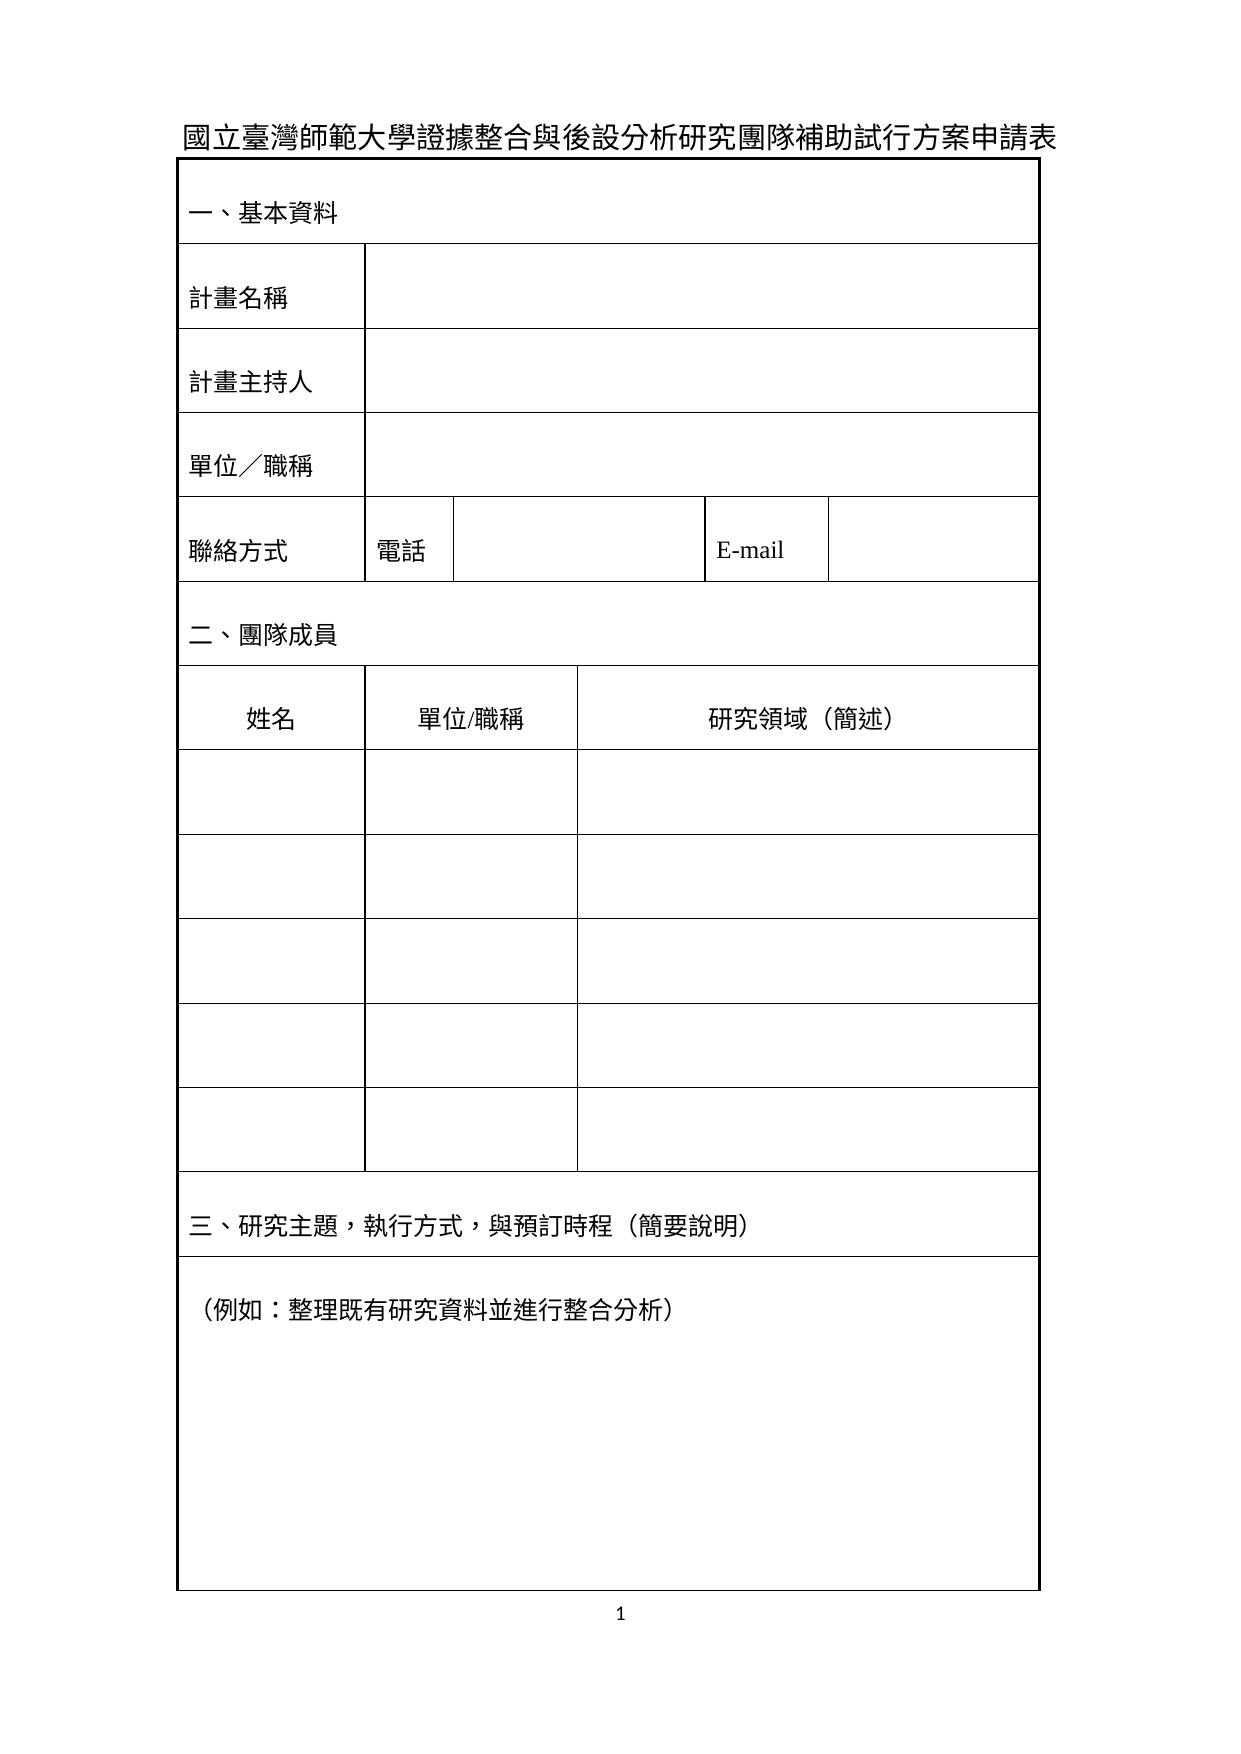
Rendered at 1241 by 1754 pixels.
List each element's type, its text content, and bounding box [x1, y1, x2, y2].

table_cell （例如：整理既有研究資料並進行整合分析） [179, 1257, 1038, 1590]
text 國立臺灣師範大學證據整合與後設分析研究團隊補助試行方案申請表 [177, 94, 1063, 157]
table_cell [366, 244, 1038, 327]
table_cell 計畫主持人 [179, 329, 364, 412]
table_cell [829, 497, 1038, 581]
table_cell 電話 [366, 497, 453, 581]
table_cell [366, 329, 1038, 412]
table_cell 二、團隊成員 [179, 582, 1038, 665]
table_cell [366, 919, 577, 1002]
table_cell [179, 1004, 364, 1087]
table_cell [179, 1088, 364, 1171]
table_cell [179, 750, 364, 834]
table_cell E-mail [706, 497, 828, 581]
table_cell [366, 835, 577, 918]
table_cell 姓名 [179, 666, 364, 749]
table_cell 研究領域（簡述） [578, 666, 1038, 749]
table_cell [578, 750, 1038, 834]
table_cell [578, 1088, 1038, 1171]
table_cell 單位／職稱 [179, 413, 364, 496]
table_cell [578, 1004, 1038, 1087]
table_cell [578, 835, 1038, 918]
table_cell [578, 919, 1038, 1002]
table_cell [366, 1004, 577, 1087]
table_header 一、基本資料 [179, 160, 1038, 243]
table_cell [366, 750, 577, 834]
table_cell [179, 835, 364, 918]
table_cell [179, 919, 364, 1002]
table_cell [454, 497, 704, 581]
table_cell [366, 413, 1038, 496]
table_cell 計畫名稱 [179, 244, 364, 327]
table_cell 聯絡方式 [179, 497, 364, 581]
table_cell 單位/職稱 [366, 666, 577, 749]
table_cell 三、研究主題，執行方式，與預訂時程（簡要說明） [179, 1172, 1038, 1256]
table_cell [366, 1088, 577, 1171]
